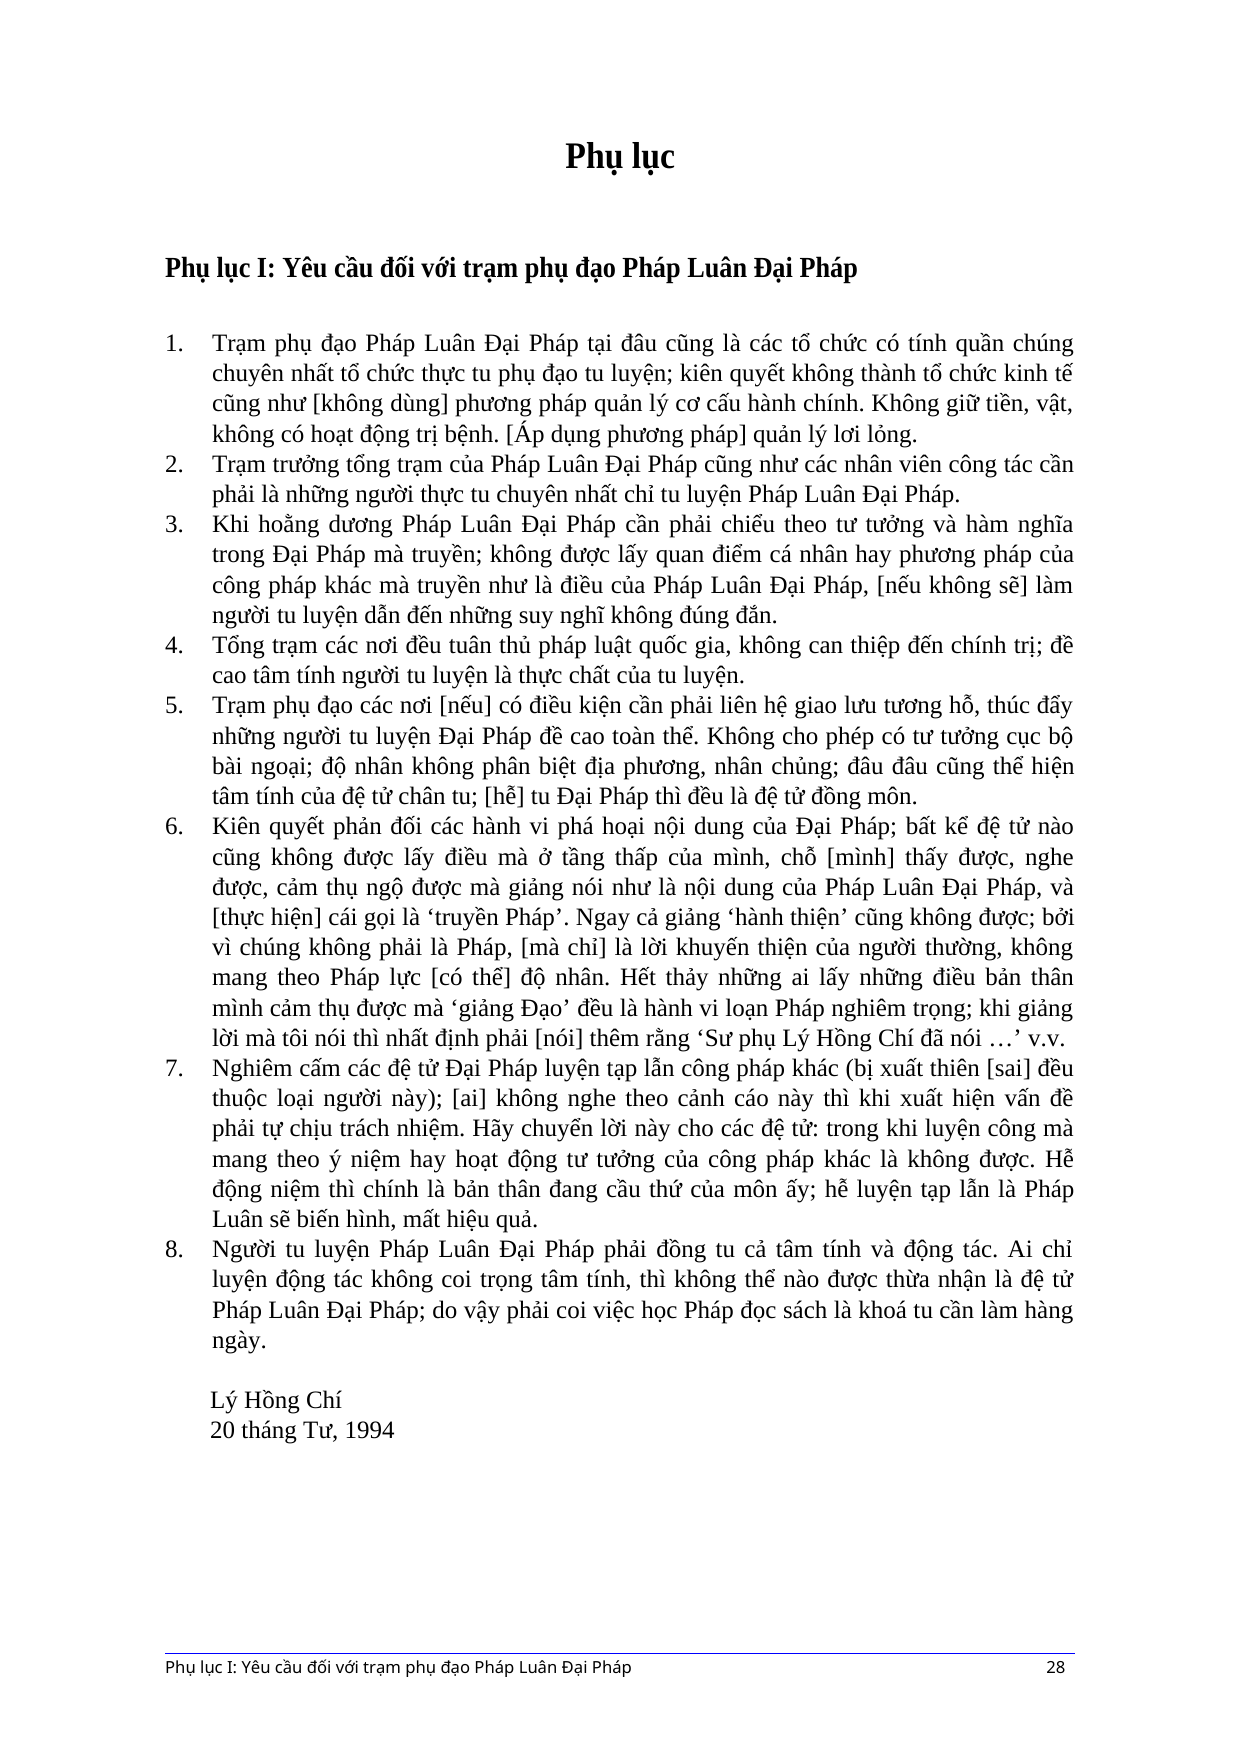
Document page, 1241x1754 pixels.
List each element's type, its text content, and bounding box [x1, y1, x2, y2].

text Lý Hồng Chí [165, 1384, 1075, 1414]
text 20 tháng Tư, 1994 [165, 1414, 1075, 1444]
subtitle Phụ lục [165, 135, 1075, 177]
text 1. Trạm phụ đạo Pháp Luân Đại Pháp tại đâu cũng là các tổ chức có tính quần chúng chuyên nhất tổ chức thực tu phụ đạo tu luyện; kiên quyết không thành tổ chức kinh tế cũng như [không dùng] phương pháp quản lý cơ cấu hành chính. Không giữ tiền, vật, không có hoạt động trị bệnh. [Áp dụng phương pháp] quản lý lơi lỏng. [165, 327, 1075, 447]
text 3. Khi hoằng dương Pháp Luân Đại Pháp cần phải chiểu theo tư tưởng và hàm nghĩa trong Đại Pháp mà truyền; không được lấy quan điểm cá nhân hay phương pháp của công pháp khác mà truyền như là điều của Pháp Luân Đại Pháp, [nếu không sẽ] làm người tu luyện dẫn đến những suy nghĩ không đúng đắn. [165, 508, 1075, 629]
text 8. Người tu luyện Pháp Luân Đại Pháp phải đồng tu cả tâm tính và động tác. Ai chỉ luyện động tác không coi trọng tâm tính, thì không thể nào được thừa nhận là đệ tử Pháp Luân Đại Pháp; do vậy phải coi việc học Pháp đọc sách là khoá tu cần làm hàng ngày. [165, 1233, 1075, 1354]
subtitle Phụ lục I: Yêu cầu đối với trạm phụ đạo Pháp Luân Đại Pháp [165, 252, 1075, 284]
text 4. Tổng trạm các nơi đều tuân thủ pháp luật quốc gia, không can thiệp đến chính trị; đề cao tâm tính người tu luyện là thực chất của tu luyện. [165, 629, 1075, 689]
text 7. Nghiêm cấm các đệ tử Đại Pháp luyện tạp lẫn công pháp khác (bị xuất thiên [sai] đều thuộc loại người này); [ai] không nghe theo cảnh cáo này thì khi xuất hiện vấn đề phải tự chịu trách nhiệm. Hãy chuyển lời này cho các đệ tử: trong khi luyện công mà mang theo ý niệm hay hoạt động tư tưởng của công pháp khác là không được. Hễ động niệm thì chính là bản thân đang cầu thứ của môn ấy; hễ luyện tạp lẫn là Pháp Luân sẽ biến hình, mất hiệu quả. [165, 1052, 1075, 1233]
text 5. Trạm phụ đạo các nơi [nếu] có điều kiện cần phải liên hệ giao lưu tương hỗ, thúc đẩy những người tu luyện Đại Pháp đề cao toàn thể. Không cho phép có tư tưởng cục bộ bài ngoại; độ nhân không phân biệt địa phương, nhân chủng; đâu đâu cũng thể hiện tâm tính của đệ tử chân tu; [hễ] tu Đại Pháp thì đều là đệ tử đồng môn. [165, 689, 1075, 810]
text 2. Trạm trưởng tổng trạm của Pháp Luân Đại Pháp cũng như các nhân viên công tác cần phải là những người thực tu chuyên nhất chỉ tu luyện Pháp Luân Đại Pháp. [165, 447, 1075, 508]
text 6. Kiên quyết phản đối các hành vi phá hoại nội dung của Đại Pháp; bất kể đệ tử nào cũng không được lấy điều mà ở tầng thấp của mình, chỗ [mình] thấy được, nghe được, cảm thụ ngộ được mà giảng nói như là nội dung của Pháp Luân Đại Pháp, và [thực hiện] cái gọi là ‘truyền Pháp’. Ngay cả giảng ‘hành thiện’ cũng không được; bởi vì chúng không phải là Pháp, [mà chỉ] là lời khuyến thiện của người thường, không mang theo Pháp lực [có thể] độ nhân. Hết thảy những ai lấy những điều bản thân mình cảm thụ được mà ‘giảng Đạo’ đều là hành vi loạn Pháp nghiêm trọng; khi giảng lời mà tôi nói thì nhất định phải [nói] thêm rằng ‘Sư phụ Lý Hồng Chí đã nói …’ v.v. [165, 810, 1075, 1052]
